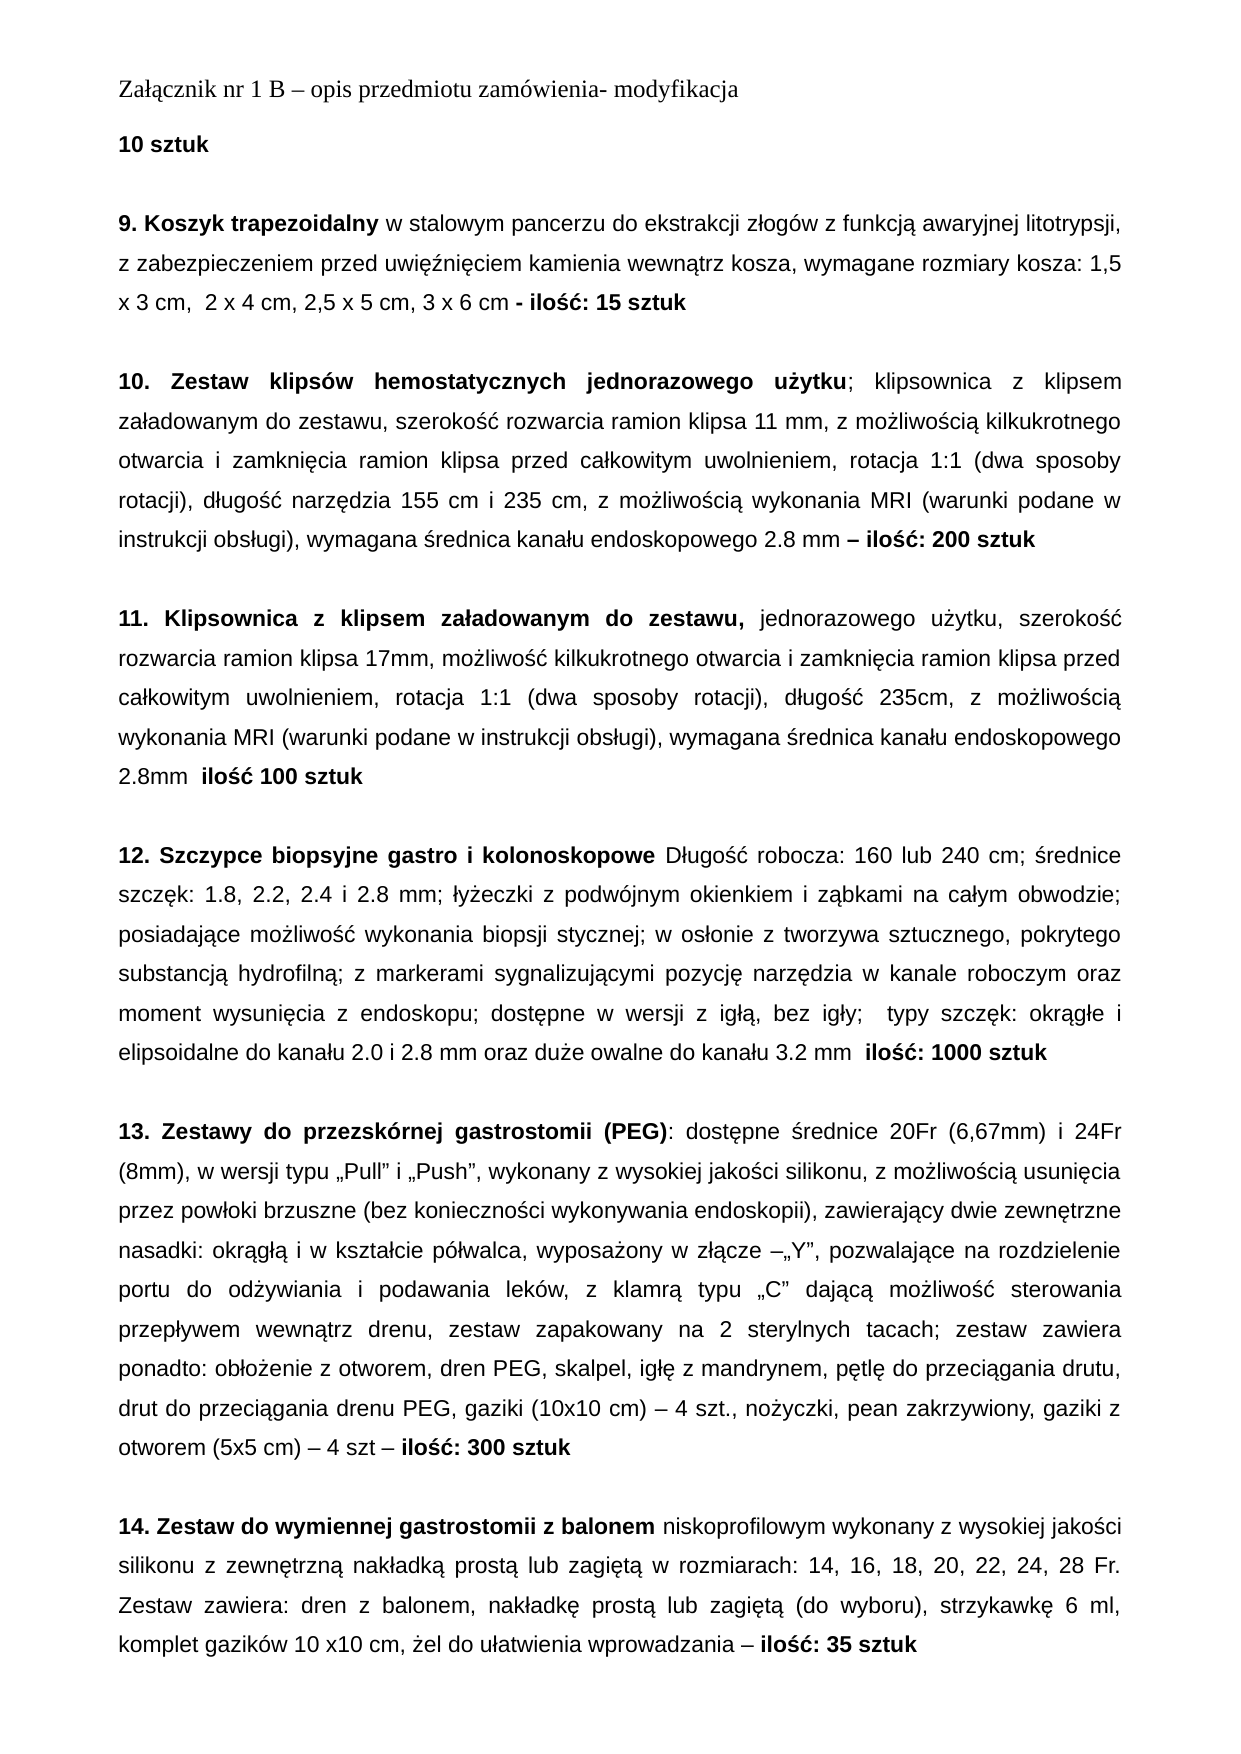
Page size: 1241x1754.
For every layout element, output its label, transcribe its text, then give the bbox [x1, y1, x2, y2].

text 10. Zestaw klipsów hemostatycznych jednorazowego użytku; klipsownica z klipsem załadowanym do zestawu, szerokość rozwarcia ramion klipsa 11 mm, z możliwością kilkukrotnego otwarcia i zamknięcia ramion klipsa przed całkowitym uwolnieniem, rotacja 1:1 (dwa sposoby rotacji), długość narzędzia 155 cm i 235 cm, z możliwością wykonania MRI (warunki podane w instrukcji obsługi), wymagana średnica kanału endoskopowego 2.8 mm – ilość: 200 sztuk [118, 368, 1122, 552]
text 14. Zestaw do wymiennej gastrostomii z balonem niskoprofilowym wykonany z wysokiej jakości silikonu z zewnętrzną nakładką prostą lub zagiętą w rozmiarach: 14, 16, 18, 20, 22, 24, 28 Fr. Zestaw zawiera: dren z balonem, nakładkę prostą lub zagiętą (do wyboru), strzykawkę 6 ml, komplet gazików 10 x10 cm, żel do ułatwienia wprowadzania – ilość: 35 sztuk [118, 1513, 1122, 1658]
text 9. Koszyk trapezoidalny w stalowym pancerzu do ekstrakcji złogów z funkcją awaryjnej litotrypsji, z zabezpieczeniem przed uwięźnięciem kamienia wewnątrz kosza, wymagane rozmiary kosza: 1,5 x 3 cm, 2 x 4 cm, 2,5 x 5 cm, 3 x 6 cm - ilość: 15 sztuk [118, 210, 1122, 316]
text 13. Zestawy do przezskórnej gastrostomii (PEG): dostępne średnice 20Fr (6,67mm) i 24Fr (8mm), w wersji typu „Pull” i „Push”, wykonany z wysokiej jakości silikonu, z możliwością usunięcia przez powłoki brzuszne (bez konieczności wykonywania endoskopii), zawierający dwie zewnętrzne nasadki: okrągłą i w kształcie półwalca, wyposażony w złącze –„Y”, pozwalające na rozdzielenie portu do odżywiania i podawania leków, z klamrą typu „C” dającą możliwość sterowania przepływem wewnątrz drenu, zestaw zapakowany na 2 sterylnych tacach; zestaw zawiera ponadto: obłożenie z otworem, dren PEG, skalpel, igłę z mandrynem, pętlę do przeciągania drutu, drut do przeciągania drenu PEG, gaziki (10x10 cm) – 4 szt., nożyczki, pean zakrzywiony, gaziki z otworem (5x5 cm) – 4 szt – ilość: 300 sztuk [118, 1118, 1122, 1460]
text 11. Klipsownica z klipsem załadowanym do zestawu, jednorazowego użytku, szerokość rozwarcia ramion klipsa 17mm, możliwość kilkukrotnego otwarcia i zamknięcia ramion klipsa przed całkowitym uwolnieniem, rotacja 1:1 (dwa sposoby rotacji), długość 235cm, z możliwością wykonania MRI (warunki podane w instrukcji obsługi), wymagana średnica kanału endoskopowego 2.8mm ilość 100 sztuk [118, 605, 1122, 789]
text 12. Szczypce biopsyjne gastro i kolonoskopowe Długość robocza: 160 lub 240 cm; średnice szczęk: 1.8, 2.2, 2.4 i 2.8 mm; łyżeczki z podwójnym okienkiem i ząbkami na całym obwodzie; posiadające możliwość wykonania biopsji stycznej; w osłonie z tworzywa sztucznego, pokrytego substancją hydrofilną; z markerami sygnalizującymi pozycję narzędzia w kanale roboczym oraz moment wysunięcia z endoskopu; dostępne w wersji z igłą, bez igły; typy szczęk: okrągłe i elipsoidalne do kanału 2.0 i 2.8 mm oraz duże owalne do kanału 3.2 mm ilość: 1000 sztuk [118, 842, 1122, 1066]
text 10 sztuk [118, 131, 1122, 158]
